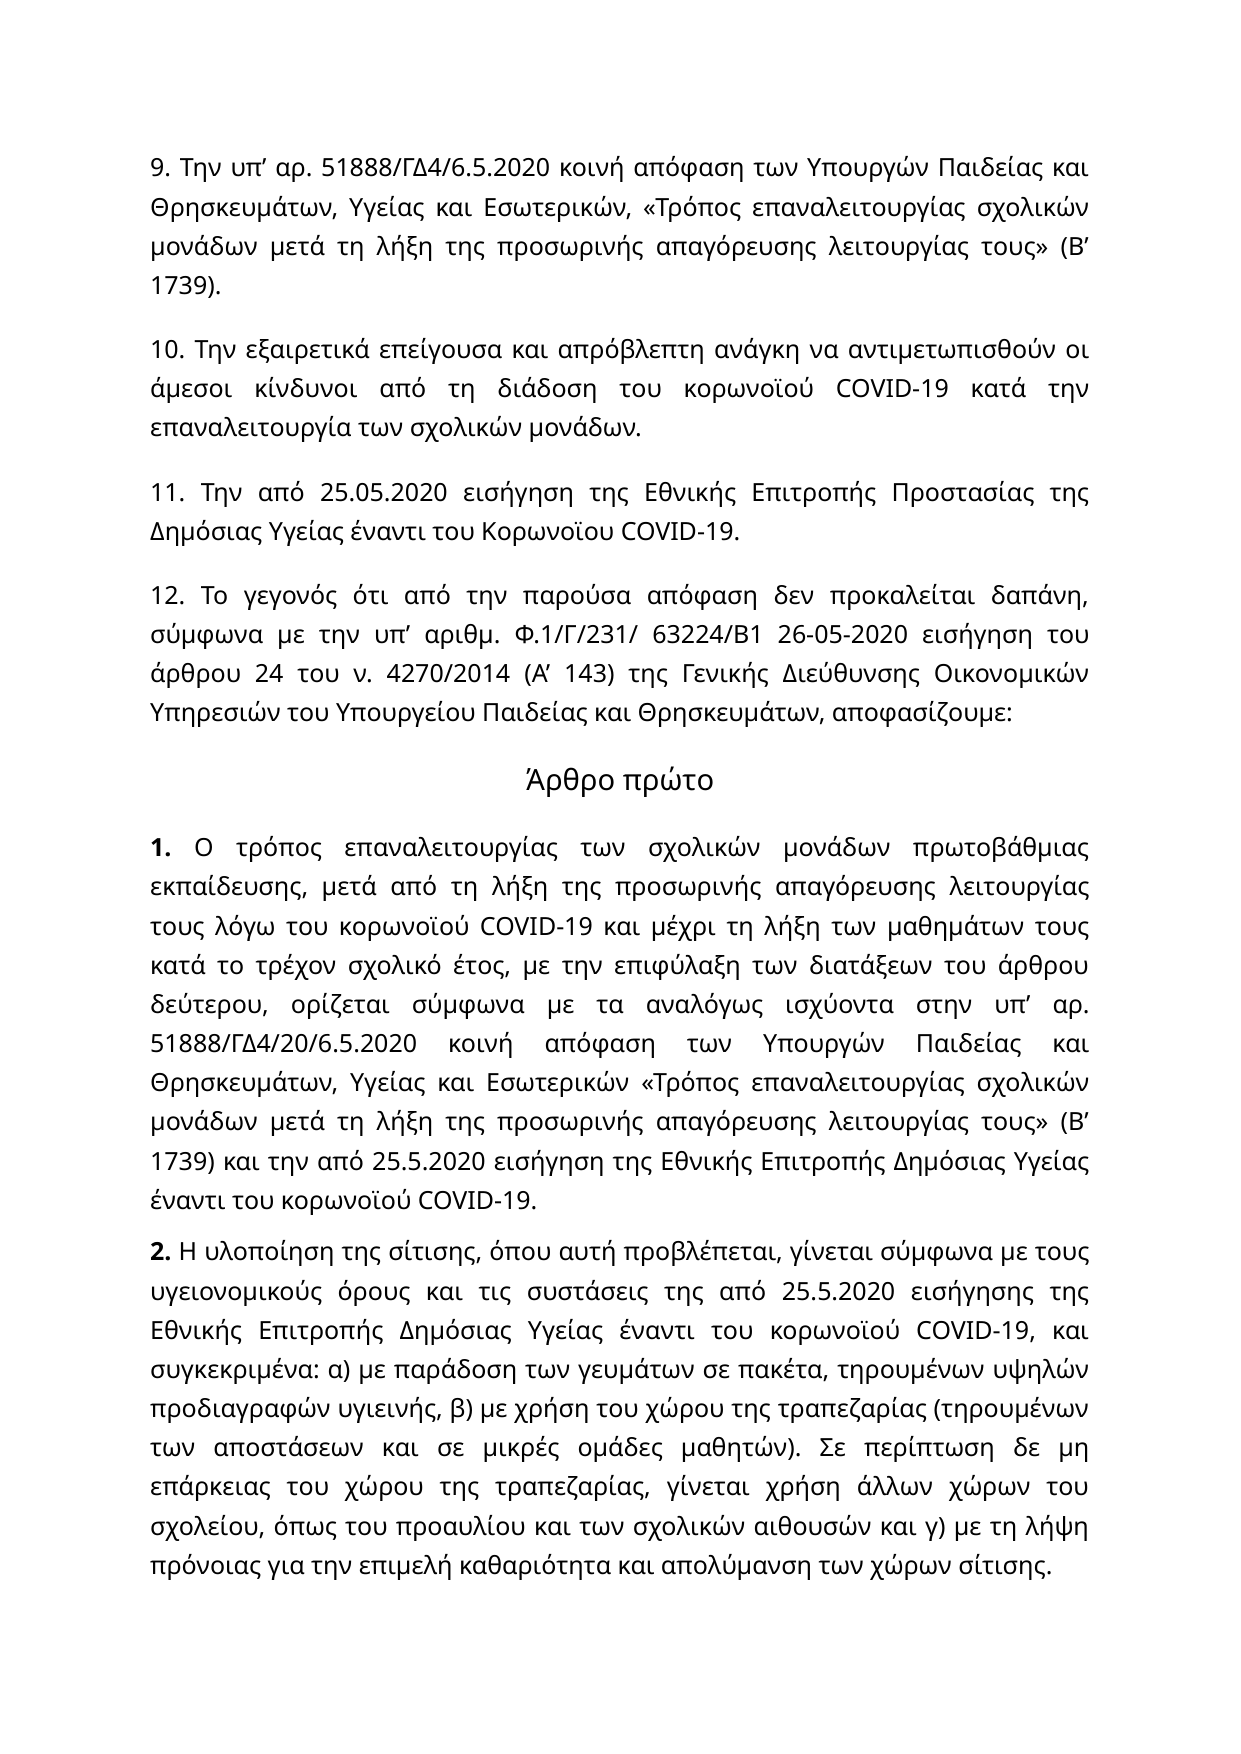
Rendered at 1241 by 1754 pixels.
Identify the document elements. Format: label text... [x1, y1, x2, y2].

text 11. Την από 25.05.2020 εισήγηση της Εθνικής Επιτροπής Προστασίας της Δημόσιας Υγείας έναντι του Κορωνοϊου COVID-19. [150, 474, 1090, 547]
subtitle Άρθρο πρώτο [150, 759, 1090, 799]
text 9. Την υπ’ αρ. 51888/ΓΔ4/6.5.2020 κοινή απόφαση των Υπουργών Παιδείας και Θρησκευμάτων, Υγείας και Εσωτερικών, «Τρόπος επαναλειτουργίας σχολικών μονάδων μετά τη λήξη της προσωρινής απαγόρευσης λειτουργίας τους» (Β’ 1739). [150, 150, 1090, 302]
text 2. Η υλοποίηση της σίτισης, όπου αυτή προβλέπεται, γίνεται σύμφωνα με τους υγειονομικούς όρους και τις συστάσεις της από 25.5.2020 εισήγησης της Εθνικής Επιτροπής Δημόσιας Υγείας έναντι του κορωνοϊού COVID-19, και συγκεκριμένα: α) με παράδοση των γευμάτων σε πακέτα, τηρουμένων υψηλών προδιαγραφών υγιεινής, β) με χρήση του χώρου της τραπεζαρίας (τηρουμένων των αποστάσεων και σε μικρές ομάδες μαθητών). Σε περίπτωση δε μη επάρκειας του χώρου της τραπεζαρίας, γίνεται χρήση άλλων χώρων του σχολείου, όπως του προαυλίου και των σχολικών αιθουσών και γ) με τη λήψη πρόνοιας για την επιμελή καθαριότητα και απολύμανση των χώρων σίτισης. [150, 1234, 1090, 1581]
text 12. Το γεγονός ότι από την παρούσα απόφαση δεν προκαλείται δαπάνη, σύμφωνα με την υπ’ αριθμ. Φ.1/Γ/231/ 63224/B1 26-05-2020 εισήγηση του άρθρου 24 του ν. 4270/2014 (Α’ 143) της Γενικής Διεύθυνσης Οικονομικών Υπηρεσιών του Υπουργείου Παιδείας και Θρησκευμάτων, αποφασίζουμε: [150, 577, 1090, 729]
text 10. Την εξαιρετικά επείγουσα και απρόβλεπτη ανάγκη να αντιμετωπισθούν οι άμεσοι κίνδυνοι από τη διάδοση του κορωνοϊού COVID-19 κατά την επαναλειτουργία των σχολικών μονάδων. [150, 332, 1090, 444]
text 1. Ο τρόπος επαναλειτουργίας των σχολικών μονάδων πρωτοβάθμιας εκπαίδευσης, μετά από τη λήξη της προσωρινής απαγόρευσης λειτουργίας τους λόγω του κορωνοϊού COVID-19 και μέχρι τη λήξη των μαθημάτων τους κατά το τρέχον σχολικό έτος, με την επιφύλαξη των διατάξεων του άρθρου δεύτερου, ορίζεται σύμφωνα με τα αναλόγως ισχύοντα στην υπ’ αρ. 51888/ΓΔ4/20/6.5.2020 κοινή απόφαση των Υπουργών Παιδείας και Θρησκευμάτων, Υγείας και Εσωτερικών «Τρόπος επαναλειτουργίας σχολικών μονάδων μετά τη λήξη της προσωρινής απαγόρευσης λειτουργίας τους» (Β’ 1739) και την από 25.5.2020 εισήγηση της Εθνικής Επιτροπής Δημόσιας Υγείας έναντι του κορωνοϊού COVID-19. [150, 830, 1090, 1216]
